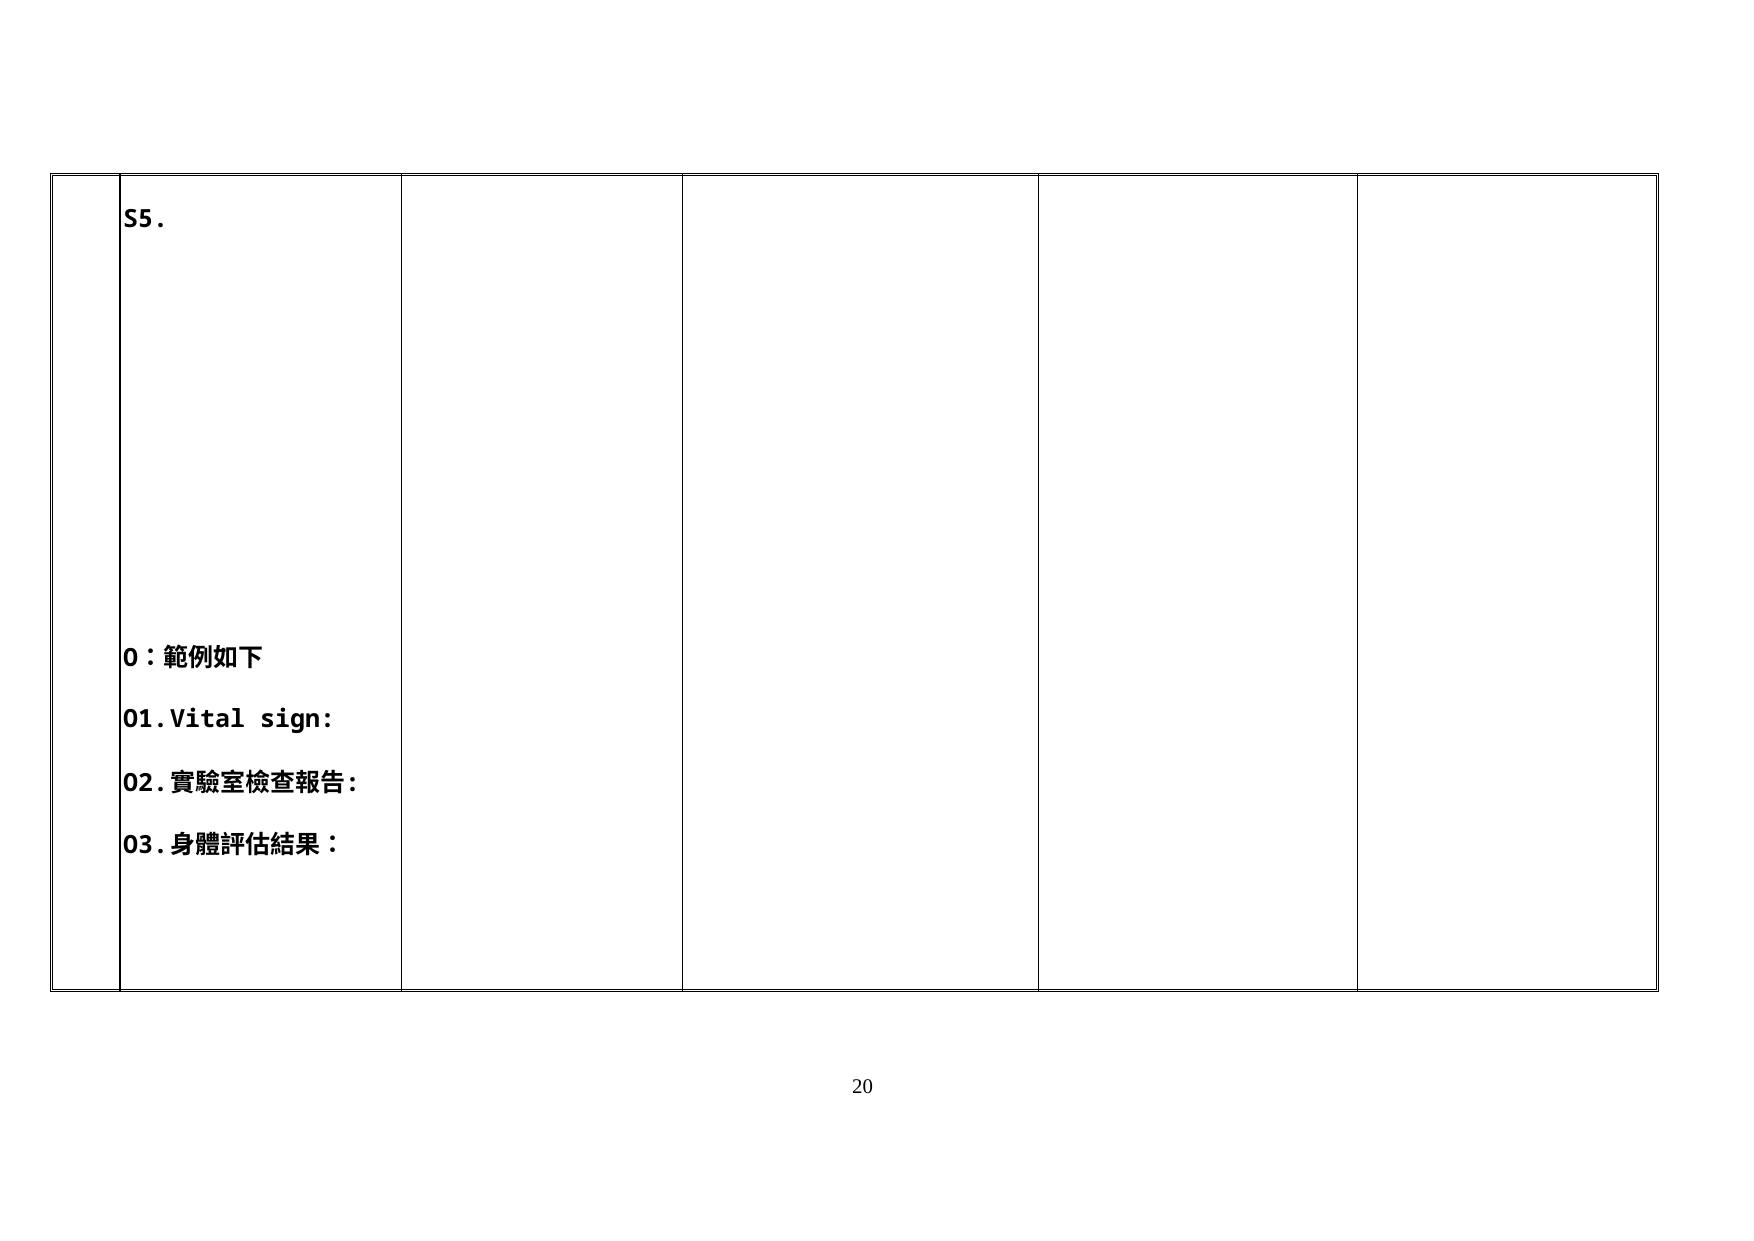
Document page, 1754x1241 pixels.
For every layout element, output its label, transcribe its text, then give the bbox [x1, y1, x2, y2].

table_cell [53, 176, 119, 989]
table_cell [402, 176, 682, 989]
table_cell [1039, 176, 1357, 989]
table_cell S：範例如下 （媽媽） （保母） O：範例如下 Vital sign: 實驗室檢查報告: 身體評估結果： [121, 176, 401, 989]
table_cell [1358, 176, 1656, 989]
table_cell [683, 176, 1038, 989]
